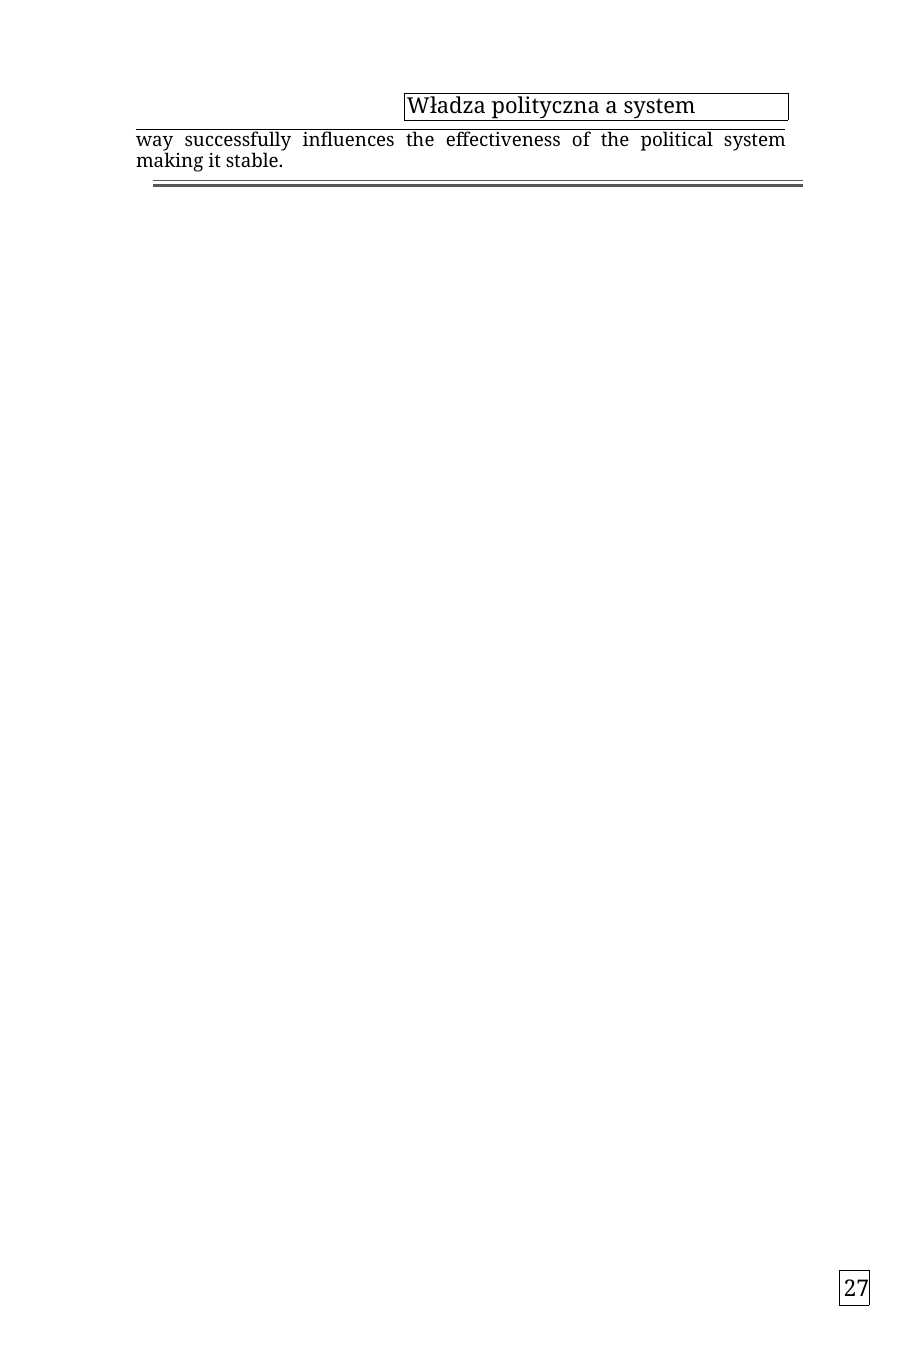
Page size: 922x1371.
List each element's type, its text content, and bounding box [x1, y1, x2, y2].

text RESEARCH RESULTS: Political power plays a significant role in the political system. Particularly, legitimate political power can perform its constitutive func‑ tion of “issuing and enforcing decisions” much more effectively. Political power (legitimated) enjoying social trust can expect an alternation with high probability. Political power understood in this way successfully influences the effectiveness of the political system making it stable. [136, 129, 787, 173]
